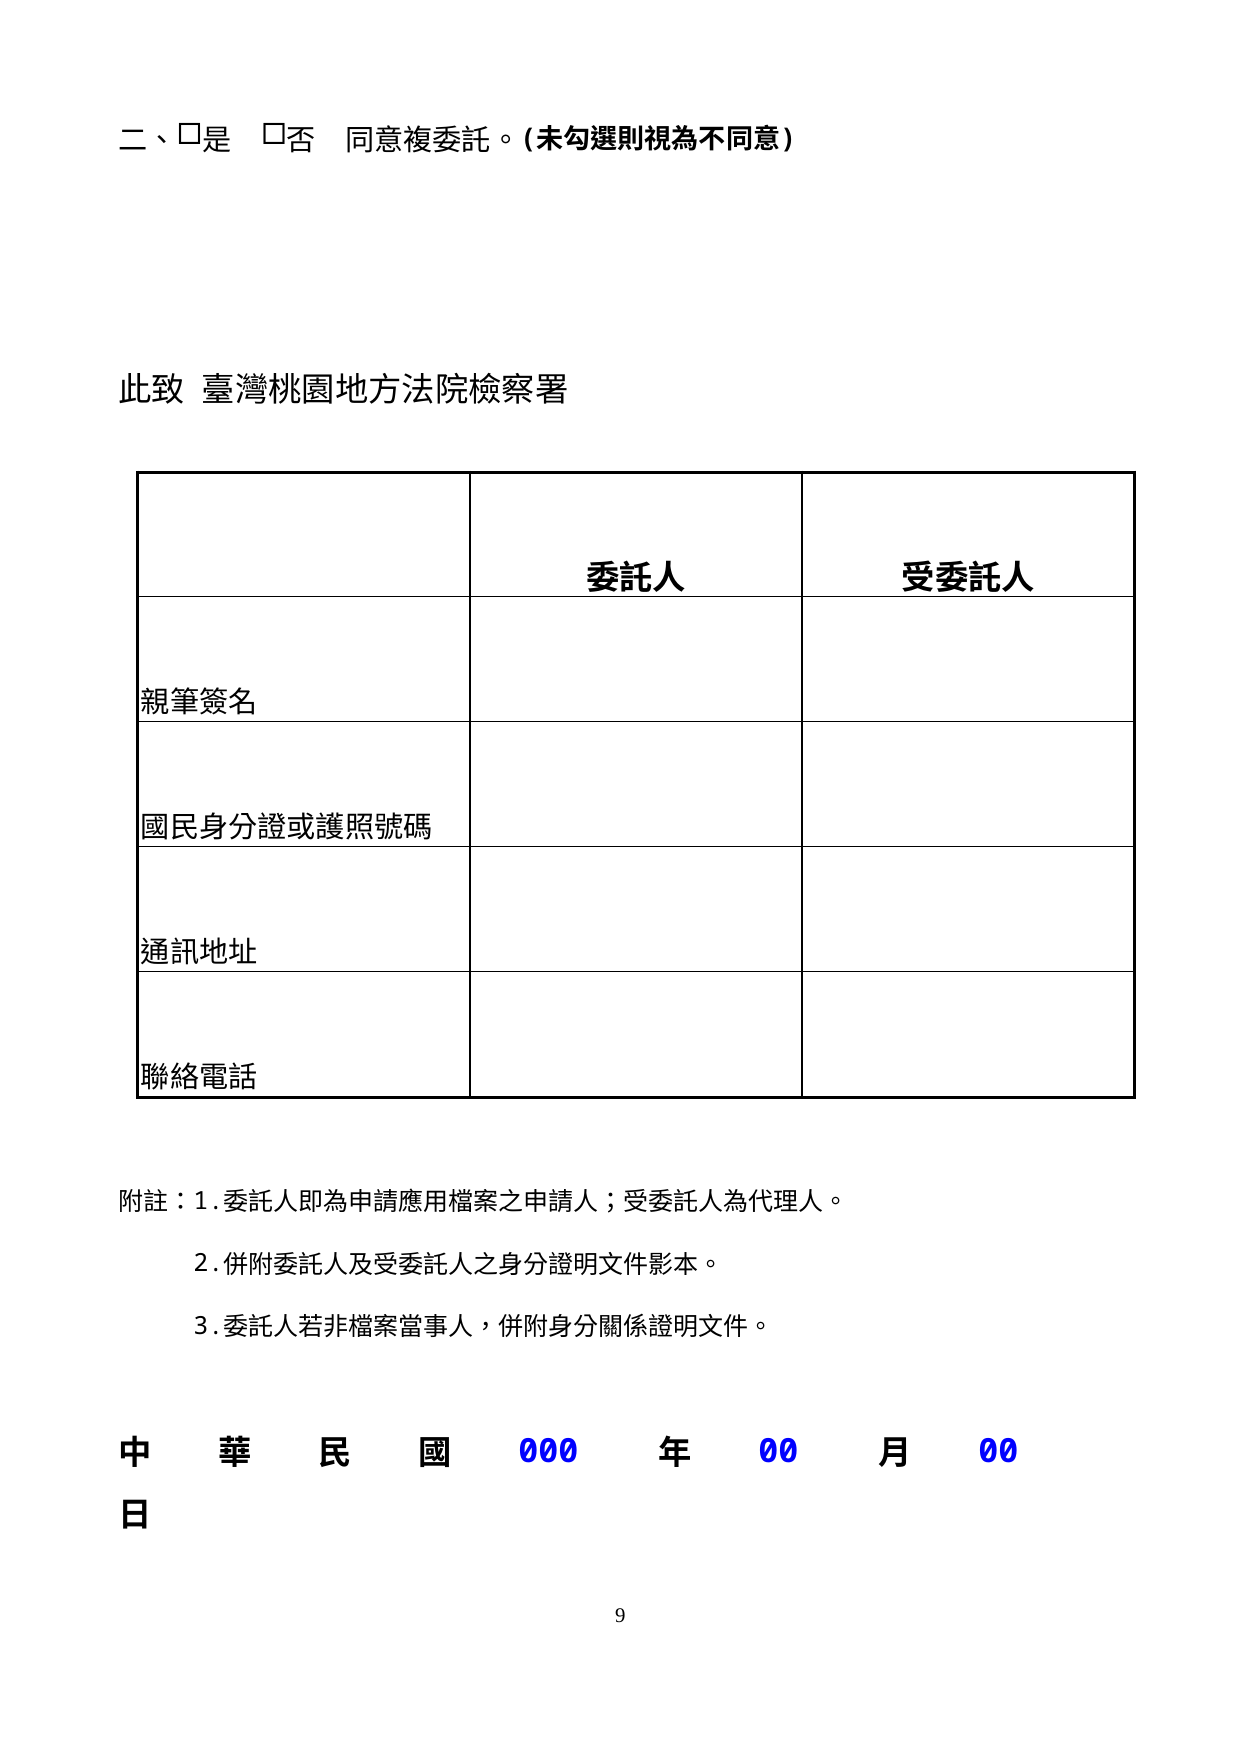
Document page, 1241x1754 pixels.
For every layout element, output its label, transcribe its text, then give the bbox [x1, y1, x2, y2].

text 2.併附委託人及受委託人之身分證明文件影本。 [118, 1221, 1122, 1283]
text 二、是 否 同意複委託。(未勾選則視為不同意) [118, 96, 1122, 158]
table_header 委託人 [471, 474, 801, 596]
table_cell 聯絡電話 [139, 972, 469, 1096]
table_cell 國民身分證或護照號碼 [139, 722, 469, 846]
table_cell [471, 847, 801, 971]
table_cell [803, 847, 1133, 971]
table_cell [803, 972, 1133, 1096]
text 中 華 民 國 000 年 00 月 00 日 [118, 1408, 1122, 1533]
table_cell [471, 722, 801, 846]
table_header [139, 474, 469, 596]
table_cell [471, 972, 801, 1096]
text 附註：1.委託人即為申請應用檔案之申請人；受委託人為代理人。 [118, 1158, 1122, 1221]
text 此致 臺灣桃園地方法院檢察署 [118, 346, 1122, 408]
table_cell 通訊地址 [139, 847, 469, 971]
table_cell [803, 597, 1133, 721]
table_header 受委託人 [803, 474, 1133, 596]
table_cell [803, 722, 1133, 846]
table_cell 親筆簽名 [139, 597, 469, 721]
table_cell [471, 597, 801, 721]
text 3.委託人若非檔案當事人，併附身分關係證明文件。 [118, 1283, 1122, 1346]
